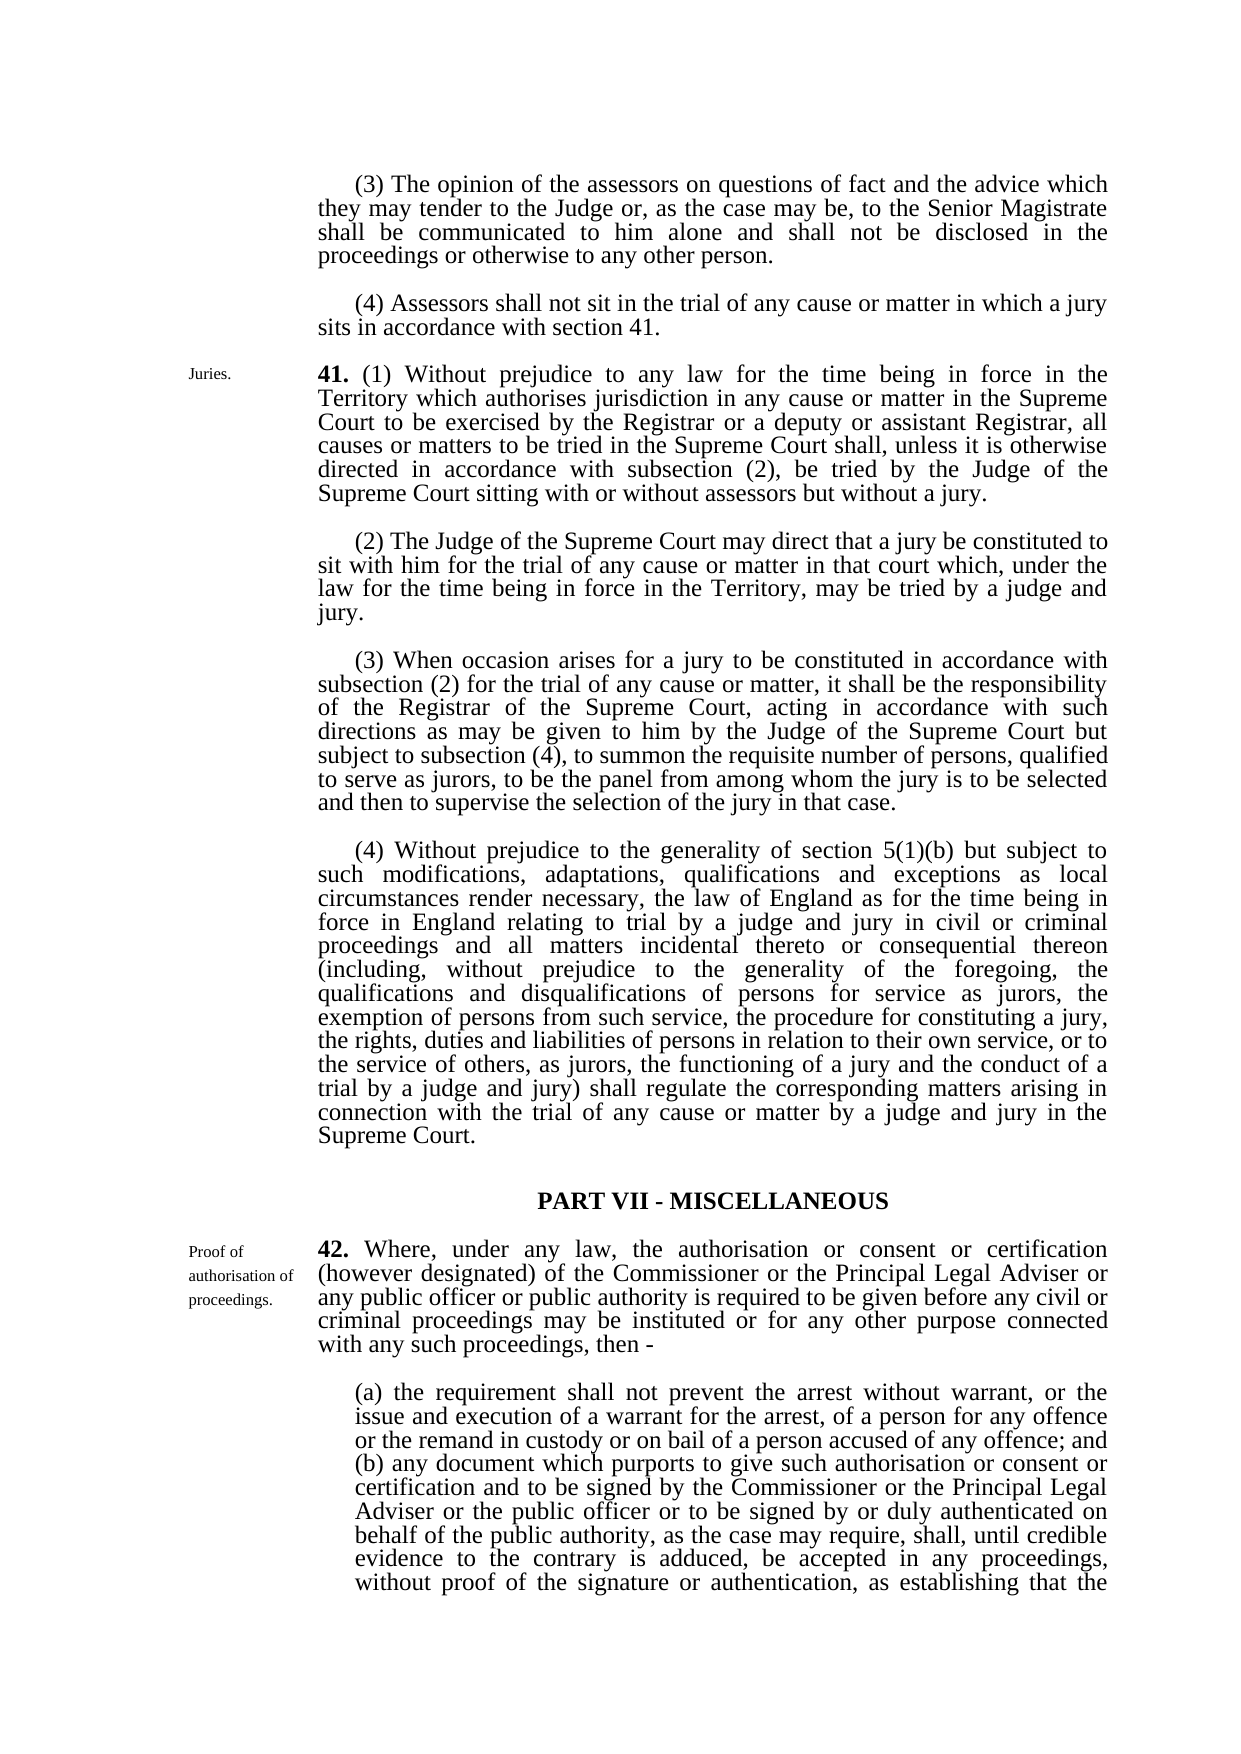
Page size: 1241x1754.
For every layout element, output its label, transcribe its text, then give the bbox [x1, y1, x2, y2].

table_cell [187, 530, 317, 625]
table_cell [187, 649, 317, 816]
table_cell (3) When occasion arises for a jury to be constituted in accordance with subsection (2) for the trial of any cause or matter, it shall be the responsibility of the Registrar of the Supreme Court, acting in accordance with such directions as may be given to him by the Judge of the Supreme Court but subject to subsection (4), to summon the requisite number of persons, qualified to serve as jurors, to be the panel from among whom the jury is to be selected and then to supervise the selection of the jury in that case. [317, 649, 1110, 816]
table_cell Proof of authorisation of proceedings. [187, 1239, 317, 1357]
table_cell [187, 1358, 317, 1382]
table_cell [317, 1215, 1110, 1239]
table_cell [317, 340, 1110, 364]
table_cell [317, 269, 1110, 292]
table_cell 42. Where, under any law, the authorisation or consent or certification (however designated) of the Commissioner or the Principal Legal Adviser or any public officer or public authority is required to be given before any civil or criminal proceedings may be instituted or for any other purpose connected with any such proceedings, then - [317, 1239, 1110, 1357]
table_cell [317, 150, 1110, 174]
table_cell Juries. [187, 364, 317, 506]
table_cell [187, 1186, 317, 1215]
table_cell (4) Without prejudice to the generality of section 5(1)(b) but subject to such modifications, adaptations, qualifications and exceptions as local circumstances render necessary, the law of England as for the time being in force in England relating to trial by a judge and jury in civil or criminal proceedings and all matters incidental thereto or consequential thereon (including, without prejudice to the generality of the foregoing, the qualifications and disqualifications of persons for service as jurors, the exemption of persons from such service, the procedure for constituting a jury, the rights, duties and liabilities of persons in relation to their own service, or to the service of others, as jurors, the functioning of a jury and the conduct of a trial by a judge and jury) shall regulate the corresponding matters arising in connection with the trial of any cause or matter by a judge and jury in the Supreme Court. [317, 840, 1110, 1186]
table_cell [187, 506, 317, 530]
table_cell 41. (1) Without prejudice to any law for the time being in force in the Territory which authorises jurisdiction in any cause or matter in the Supreme Court to be exercised by the Registrar or a deputy or assistant Registrar, all causes or matters to be tried in the Supreme Court shall, unless it is otherwise directed in accordance with subsection (2), be tried by the Judge of the Supreme Court sitting with or without assessors but without a jury. [317, 364, 1110, 506]
table_cell [317, 625, 1110, 649]
table_cell (a) the requirement shall not prevent the arrest without warrant, or the issue and execution of a warrant for the arrest, of a person for any offence or the remand in custody or on bail of a person accused of any offence; and [317, 1382, 1110, 1453]
table_cell (3) The opinion of the assessors on questions of fact and the advice which they may tender to the Judge or, as the case may be, to the Senior Magistrate shall be communicated to him alone and shall not be disclosed in the proceedings or otherwise to any other person. [317, 174, 1110, 269]
table_cell PART VII - MISCELLANEOUS [317, 1186, 1110, 1215]
table_cell [187, 816, 317, 840]
table_cell (2) The Judge of the Supreme Court may direct that a jury be constituted to sit with him for the trial of any cause or matter in that court which, under the law for the time being in force in the Territory, may be tried by a judge and jury. [317, 530, 1110, 625]
table_cell [187, 150, 317, 364]
table_cell [187, 1453, 317, 1595]
table_cell [187, 840, 317, 1186]
table_cell (4) Assessors shall not sit in the trial of any cause or matter in which a jury sits in accordance with section 41. [317, 293, 1110, 340]
table_cell [187, 625, 317, 649]
table_cell [317, 816, 1110, 840]
table_cell [187, 1215, 317, 1239]
table_cell [317, 506, 1110, 530]
table_cell (b) any document which purports to give such authorisation or consent or certification and to be signed by the Commissioner or the Principal Legal Adviser or the public officer or to be signed by or duly authenticated on behalf of the public authority, as the case may require, shall, until credible evidence to the contrary is adduced, be accepted in any proceedings, without proof of the signature or authentication, as establishing that the [317, 1453, 1110, 1595]
table_cell [187, 1382, 317, 1453]
table_cell [317, 1358, 1110, 1382]
